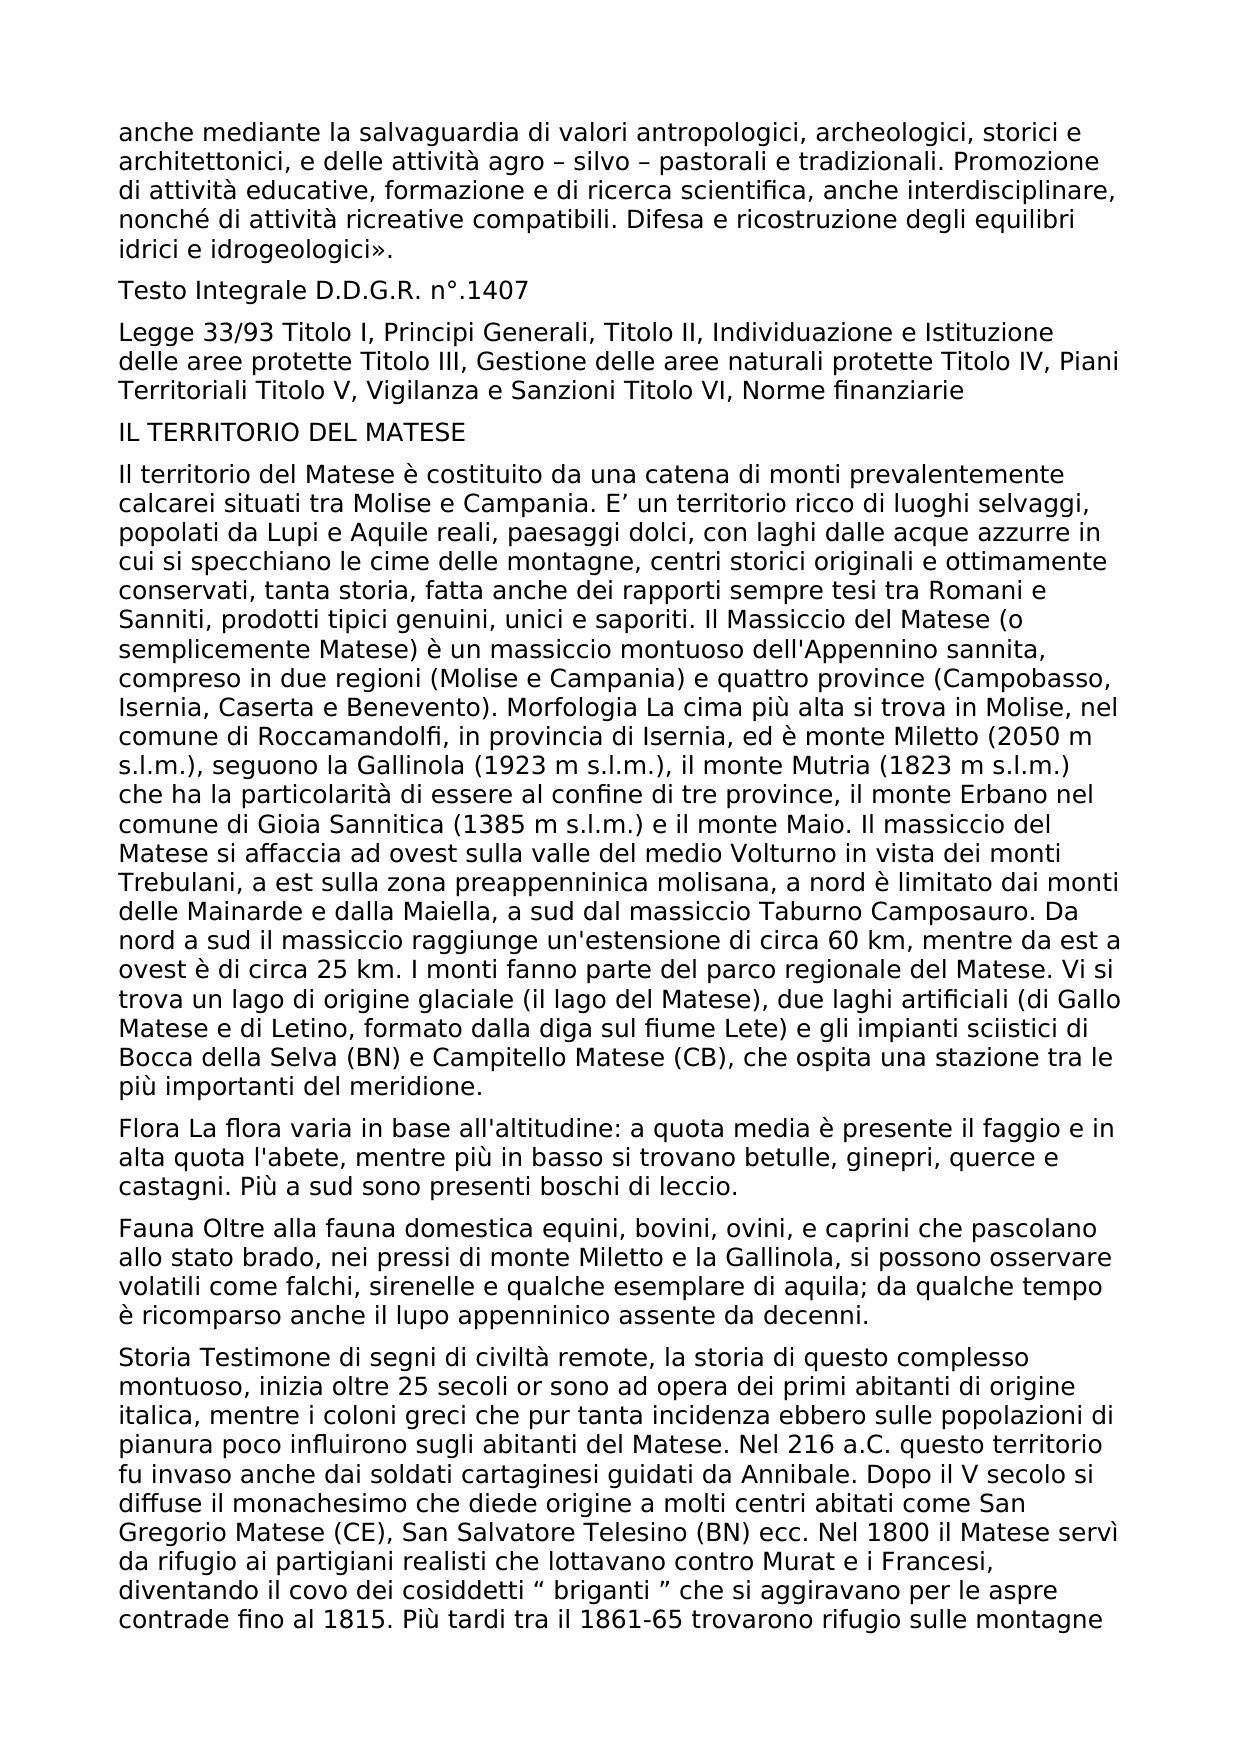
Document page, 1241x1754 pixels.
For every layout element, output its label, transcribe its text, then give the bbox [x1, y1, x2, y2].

text Il territorio del Matese è costituito da una catena di monti prevalentemente calcarei situati tra Molise e Campania. E’ un territorio ricco di luoghi selvaggi, popolati da Lupi e Aquile reali, paesaggi dolci, con laghi dalle acque azzurre in cui si specchiano le cime delle montagne, centri storici originali e ottimamente conservati, tanta storia, fatta anche dei rapporti sempre tesi tra Romani e Sanniti, prodotti tipici genuini, unici e saporiti. Il Massiccio del Matese (o semplicemente Matese) è un massiccio montuoso dell'Appennino sannita, compreso in due regioni (Molise e Campania) e quattro province (Campobasso, Isernia, Caserta e Benevento). Morfologia La cima più alta si trova in Molise, nel comune di Roccamandolfi, in provincia di Isernia, ed è monte Miletto (2050 m s.l.m.), seguono la Gallinola (1923 m s.l.m.), il monte Mutria (1823 m s.l.m.) che ha la particolarità di essere al confine di tre province, il monte Erbano nel comune di Gioia Sannitica (1385 m s.l.m.) e il monte Maio. Il massiccio del Matese si affaccia ad ovest sulla valle del medio Volturno in vista dei monti Trebulani, a est sulla zona preappenninica molisana, a nord è limitato dai monti delle Mainarde e dalla Maiella, a sud dal massiccio Taburno Camposauro. Da nord a sud il massiccio raggiunge un'estensione di circa 60 km, mentre da est a ovest è di circa 25 km. I monti fanno parte del parco regionale del Matese. Vi si trova un lago di origine glaciale (il lago del Matese), due laghi artificiali (di Gallo Matese e di Letino, formato dalla diga sul fiume Lete) e gli impianti sciistici di Bocca della Selva (BN) e Campitello Matese (CB), che ospita una stazione tra le più importanti del meridione. [118, 460, 1122, 1101]
text anche mediante la salvaguardia di valori antropologici, archeologici, storici e architettonici, e delle attività agro – silvo – pastorali e tradizionali. Promozione di attività educative, formazione e di ricerca scientifica, anche interdisciplinare, nonché di attività ricreative compatibili. Difesa e ricostruzione degli equilibri idrici e idrogeologici». [118, 118, 1122, 264]
text Flora La flora varia in base all'altitudine: a quota media è presente il faggio e in alta quota l'abete, mentre più in basso si trovano betulle, ginepri, querce e castagni. Più a sud sono presenti boschi di leccio. [118, 1114, 1122, 1201]
text Testo Integrale D.D.G.R. n°.1407 [118, 276, 1122, 306]
text Legge 33/93 Titolo I, Principi Generali, Titolo II, Individuazione e Istituzione delle aree protette Titolo III, Gestione delle aree naturali protette Titolo IV, Piani Territoriali Titolo V, Vigilanza e Sanzioni Titolo VI, Norme finanziarie [118, 318, 1122, 406]
text Fauna Oltre alla fauna domestica equini, bovini, ovini, e caprini che pascolano allo stato brado, nei pressi di monte Miletto e la Gallinola, si possono osservare volatili come falchi, sirenelle e qualche esemplare di aquila; da qualche tempo è ricomparso anche il lupo appenninico assente da decenni. [118, 1214, 1122, 1331]
text Storia Testimone di segni di civiltà remote, la storia di questo complesso montuoso, inizia oltre 25 secoli or sono ad opera dei primi abitanti di origine italica, mentre i coloni greci che pur tanta incidenza ebbero sulle popolazioni di pianura poco influirono sugli abitanti del Matese. Nel 216 a.C. questo territorio fu invaso anche dai soldati cartaginesi guidati da Annibale. Dopo il V secolo si diffuse il monachesimo che diede origine a molti centri abitati come San Gregorio Matese (CE), San Salvatore Telesino (BN) ecc. Nel 1800 il Matese servì da rifugio ai partigiani realisti che lottavano contro Murat e i Francesi, diventando il covo dei cosiddetti “ briganti ” che si aggiravano per le aspre contrade fino al 1815. Più tardi tra il 1861-65 trovarono rifugio sulle montagne [118, 1343, 1122, 1635]
text IL TERRITORIO DEL MATESE [118, 418, 1122, 447]
